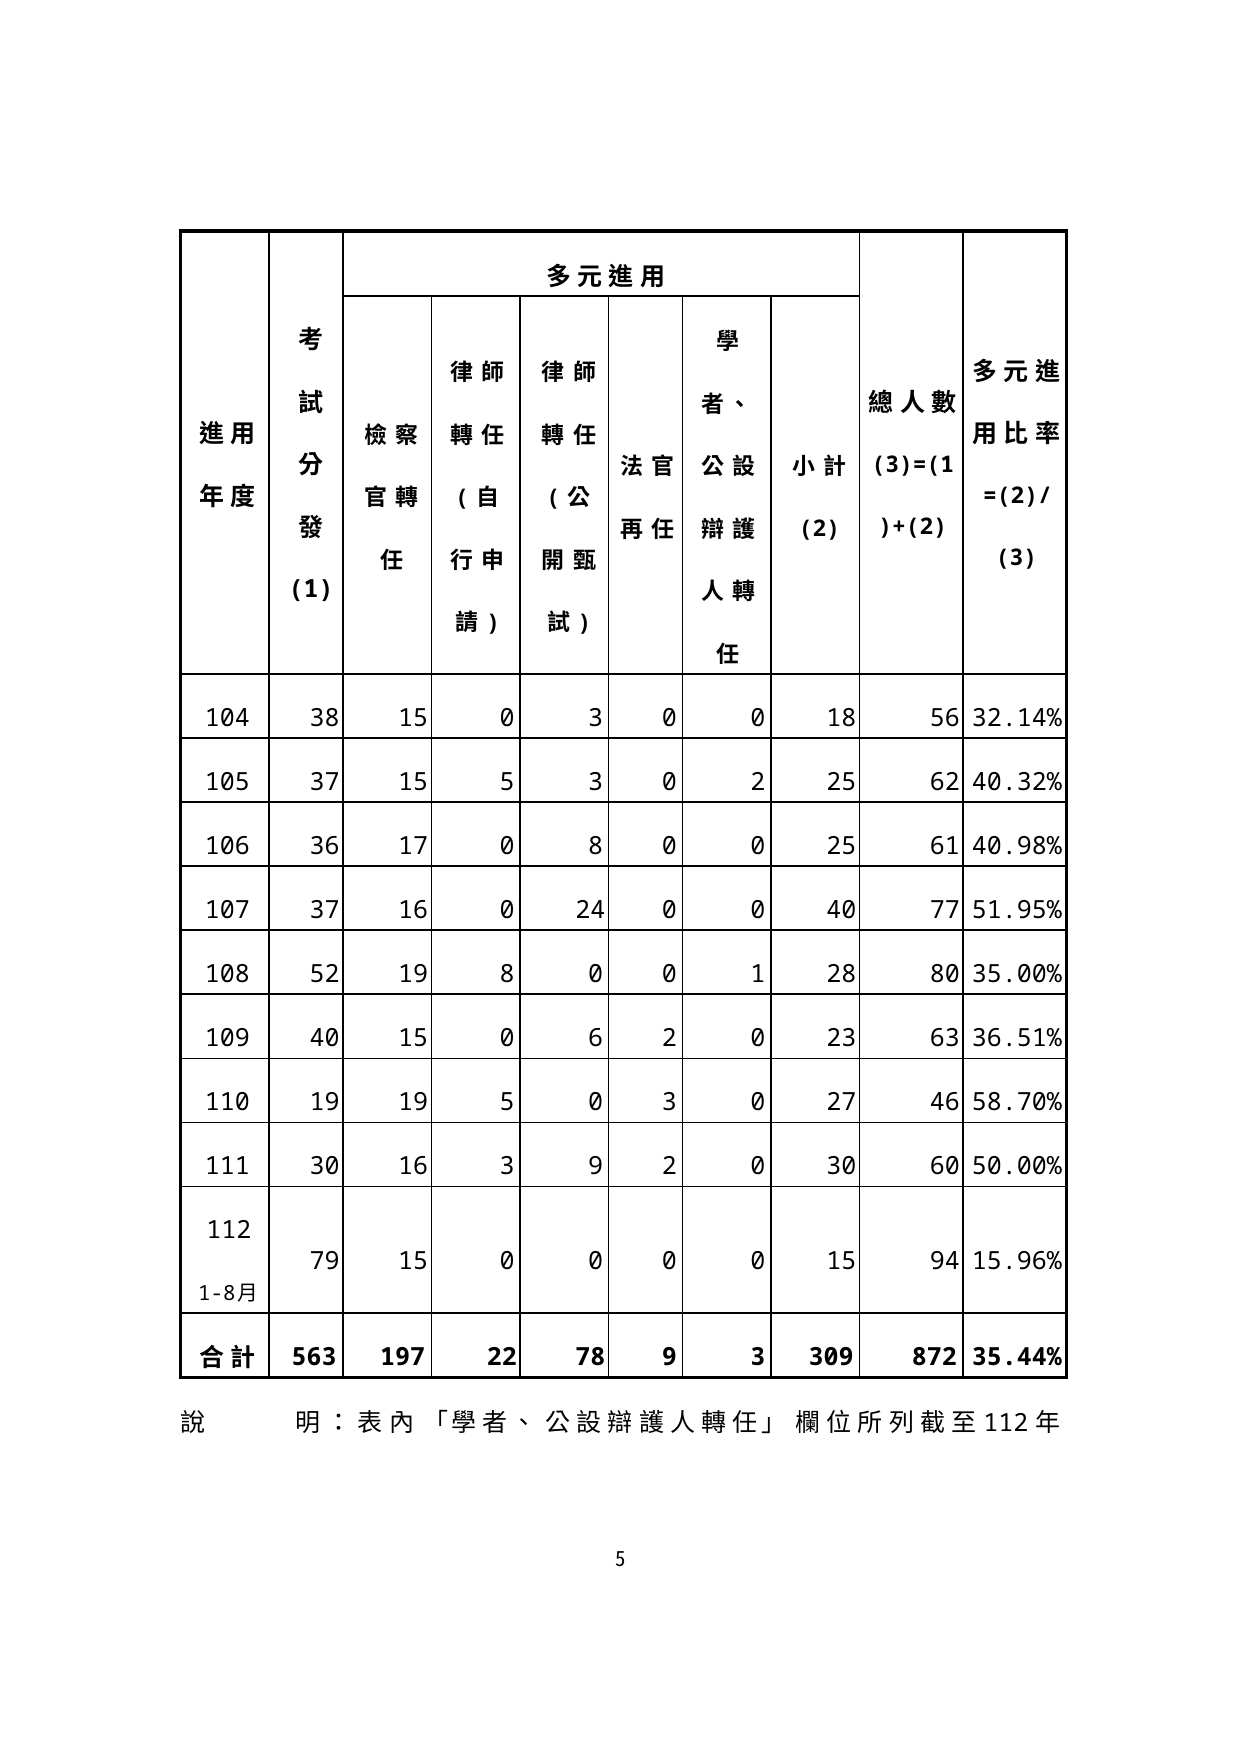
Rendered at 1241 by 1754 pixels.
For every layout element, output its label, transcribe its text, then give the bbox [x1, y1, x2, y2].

table_cell 309 [772, 1314, 859, 1376]
table_header 總人數(3)=(1)+(2) [860, 233, 962, 673]
table_cell 0 [609, 675, 682, 737]
table_cell 30 [270, 1123, 342, 1186]
table_cell 25 [772, 739, 859, 801]
table_cell 0 [609, 1187, 682, 1312]
table_cell 35.44% [964, 1314, 1065, 1376]
table_cell 律師轉任(自行申請) [432, 297, 519, 673]
table_cell 51.95% [964, 867, 1065, 929]
table_cell 62 [860, 739, 962, 801]
table_cell 37 [270, 867, 342, 929]
table_cell 3 [609, 1059, 682, 1121]
table_cell 19 [344, 931, 431, 993]
table_cell 107 [182, 867, 268, 929]
table_cell 78 [521, 1314, 608, 1376]
table_cell 0 [521, 1059, 608, 1121]
table_cell 15 [772, 1187, 859, 1312]
table_cell 58.70% [964, 1059, 1065, 1121]
table_cell 25 [772, 803, 859, 865]
table_cell 6 [521, 995, 608, 1057]
table_cell 小計 (2) [772, 297, 859, 673]
table_cell 18 [772, 675, 859, 737]
table_cell 80 [860, 931, 962, 993]
text 說 明：表內「學者、公設辯護人轉任」欄位所列截至112年 [177, 1379, 1063, 1442]
table_cell 3 [521, 739, 608, 801]
table_cell 52 [270, 931, 342, 993]
table_header 多元進用 [344, 233, 859, 295]
table_cell 1 [683, 931, 770, 993]
table_cell 32.14% [964, 675, 1065, 737]
table_cell 16 [344, 867, 431, 929]
table_cell 9 [521, 1123, 608, 1186]
table_cell 35.00% [964, 931, 1065, 993]
table_cell 9 [609, 1314, 682, 1376]
table_cell 56 [860, 675, 962, 737]
table_cell 0 [683, 995, 770, 1057]
table_cell 28 [772, 931, 859, 993]
table_cell 36 [270, 803, 342, 865]
table_cell 40 [270, 995, 342, 1057]
table_cell 0 [432, 675, 519, 737]
table_cell 0 [683, 675, 770, 737]
table_cell 8 [521, 803, 608, 865]
table_cell 63 [860, 995, 962, 1057]
table_cell 60 [860, 1123, 962, 1186]
table_cell 111 [182, 1123, 268, 1186]
table_cell 38 [270, 675, 342, 737]
table_cell 0 [609, 931, 682, 993]
table_cell 19 [344, 1059, 431, 1121]
table_cell 106 [182, 803, 268, 865]
table_cell 40.32% [964, 739, 1065, 801]
table_cell 檢察官轉 任 [344, 297, 431, 673]
table_header 進用 年度 [182, 233, 268, 673]
table_cell 5 [432, 739, 519, 801]
table_cell 0 [432, 995, 519, 1057]
table_cell 79 [270, 1187, 342, 1312]
table_cell 40 [772, 867, 859, 929]
table_cell 22 [432, 1314, 519, 1376]
table_cell 3 [432, 1123, 519, 1186]
table_cell 61 [860, 803, 962, 865]
table_cell 110 [182, 1059, 268, 1121]
table_cell 合計 [182, 1314, 268, 1376]
table_cell 109 [182, 995, 268, 1057]
table_cell 23 [772, 995, 859, 1057]
table_cell 0 [432, 867, 519, 929]
table_cell 15.96% [964, 1187, 1065, 1312]
table_cell 8 [432, 931, 519, 993]
table_cell 197 [344, 1314, 431, 1376]
table_cell 112 1-8月 [182, 1187, 268, 1312]
table_cell 律師轉任(公開甄試) [521, 297, 608, 673]
table_cell 0 [609, 803, 682, 865]
table_cell 563 [270, 1314, 342, 1376]
table_cell 法官 再任 [609, 297, 682, 673]
table_cell 37 [270, 739, 342, 801]
table_cell 學者、公設辯護人轉任 [683, 297, 770, 673]
table_cell 108 [182, 931, 268, 993]
table_cell 0 [609, 867, 682, 929]
table_header 多元進用比率=(2)/(3) [964, 233, 1065, 673]
table_cell 104 [182, 675, 268, 737]
table_cell 0 [683, 1123, 770, 1186]
table_cell 2 [609, 995, 682, 1057]
table_cell 5 [432, 1059, 519, 1121]
table_cell 94 [860, 1187, 962, 1312]
table_cell 27 [772, 1059, 859, 1121]
table_cell 0 [683, 803, 770, 865]
table_cell 0 [432, 1187, 519, 1312]
table_cell 24 [521, 867, 608, 929]
table_cell 50.00% [964, 1123, 1065, 1186]
table_cell 16 [344, 1123, 431, 1186]
table_cell 30 [772, 1123, 859, 1186]
table_cell 19 [270, 1059, 342, 1121]
table_cell 15 [344, 675, 431, 737]
table_cell 2 [609, 1123, 682, 1186]
table_cell 77 [860, 867, 962, 929]
table_cell 40.98% [964, 803, 1065, 865]
table_cell 3 [521, 675, 608, 737]
table_cell 15 [344, 739, 431, 801]
table_cell 46 [860, 1059, 962, 1121]
table_cell 0 [683, 1059, 770, 1121]
table_cell 36.51% [964, 995, 1065, 1057]
table_cell 0 [609, 739, 682, 801]
table_cell 0 [521, 931, 608, 993]
table_cell 0 [683, 1187, 770, 1312]
table_cell 17 [344, 803, 431, 865]
table_cell 0 [683, 867, 770, 929]
table_header 考試分發 (1) [270, 233, 342, 673]
table_cell 15 [344, 1187, 431, 1312]
table_cell 872 [860, 1314, 962, 1376]
table_cell 15 [344, 995, 431, 1057]
table_cell 0 [521, 1187, 608, 1312]
table_cell 3 [683, 1314, 770, 1376]
table_cell 105 [182, 739, 268, 801]
table_cell 0 [432, 803, 519, 865]
table_cell 2 [683, 739, 770, 801]
